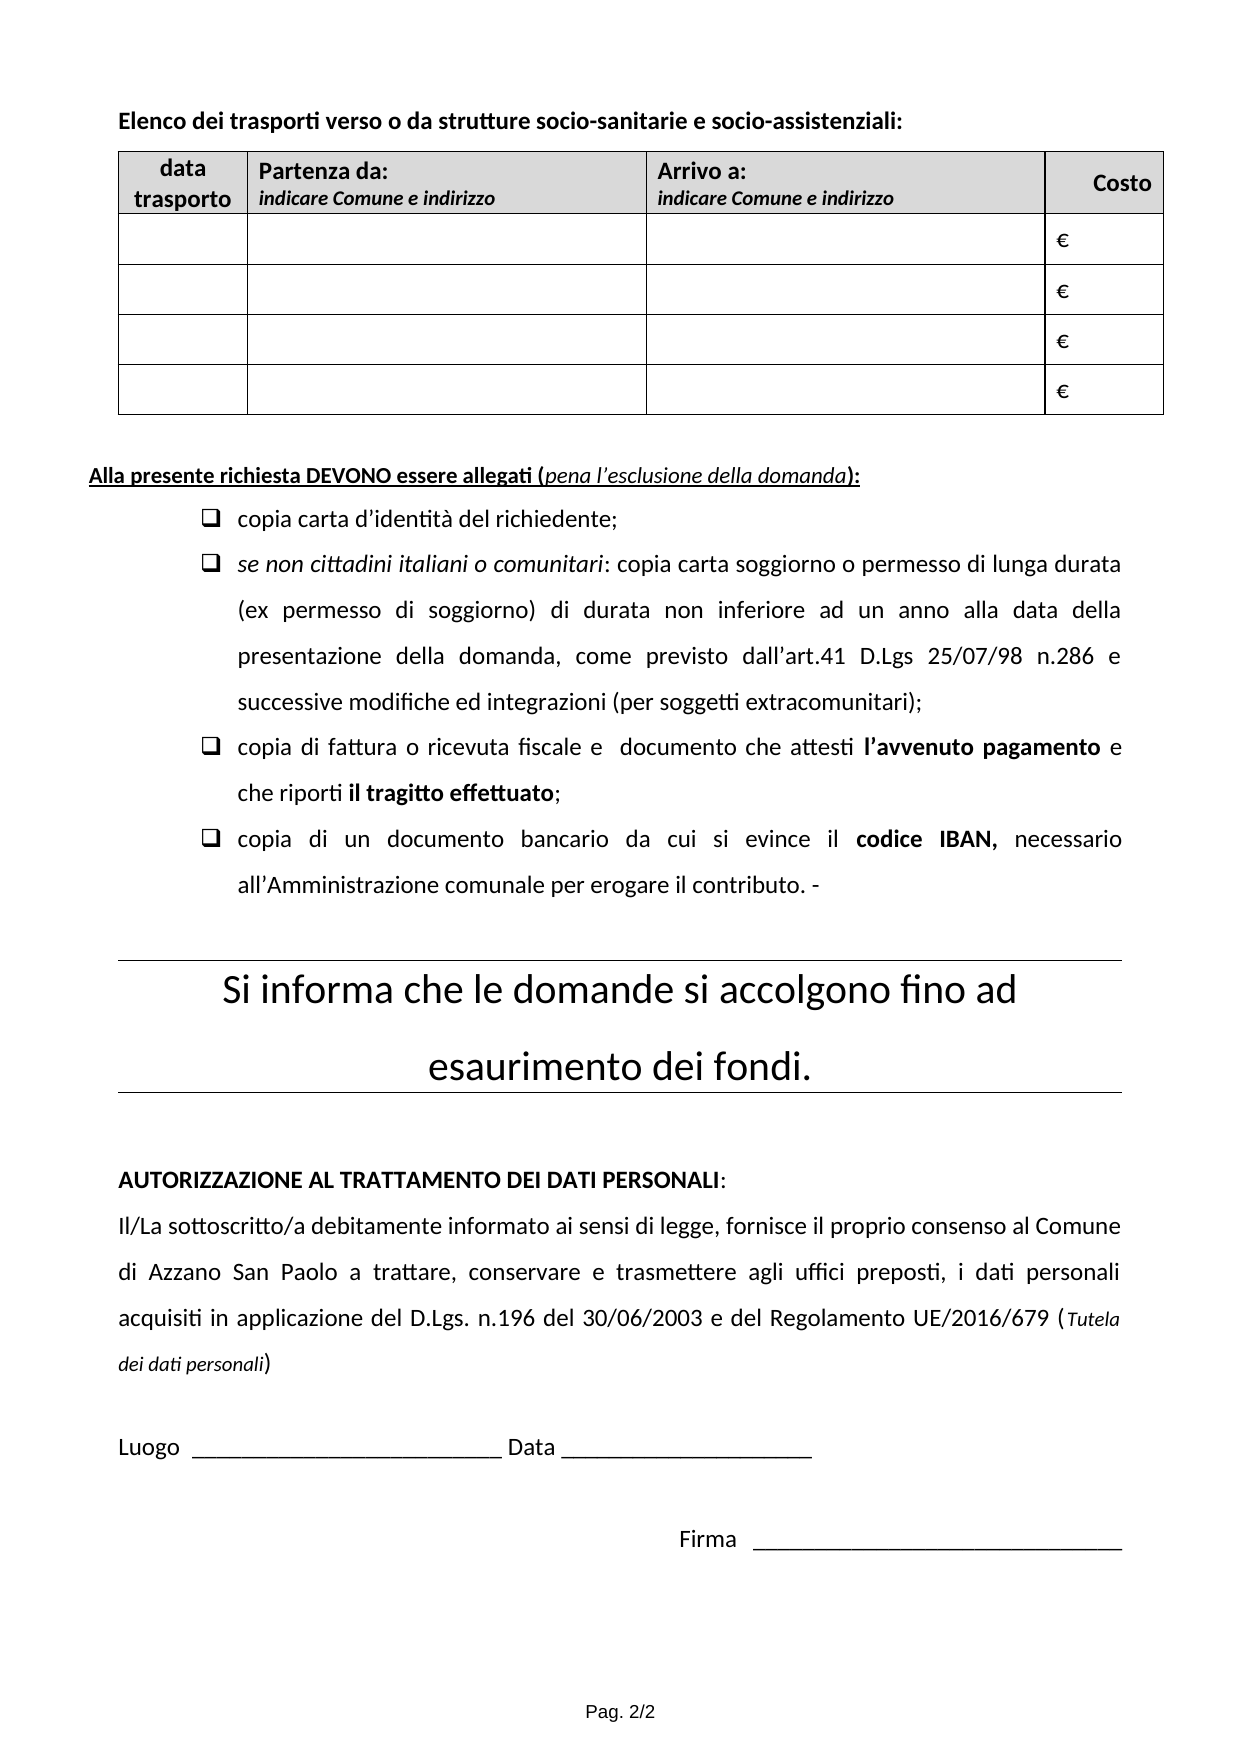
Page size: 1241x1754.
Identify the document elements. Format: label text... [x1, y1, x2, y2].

list copia di un documento bancario da cui si evince il codice IBAN, necessario all’Amministrazione comunale per erogare il contributo. - [200, 823, 1122, 899]
table_cell [647, 265, 1044, 314]
text Alla presente richiesta DEVONO essere allegati (pena l’esclusione della domanda): [88, 461, 1122, 489]
text Elenco dei trasporti verso o da strutture socio-sanitarie e socio-assistenziali: [118, 106, 1122, 136]
table_cell [248, 265, 646, 314]
table_cell [248, 214, 646, 263]
table_cell [647, 365, 1044, 414]
table_cell € [1046, 214, 1163, 263]
text Firma [118, 1523, 1122, 1553]
table_cell [647, 214, 1044, 263]
table_cell [119, 365, 247, 414]
table_cell € [1046, 265, 1163, 314]
table_cell [647, 315, 1044, 364]
table_cell € [1046, 365, 1163, 414]
table_header data trasporto [119, 152, 247, 213]
text AUTORIZZAZIONE AL TRATTAMENTO DEI DATI PERSONALI: [118, 1165, 1122, 1195]
list copia carta d’identità del richiedente; [200, 503, 1122, 533]
list copia di fattura o ricevuta fiscale e documento che attesti l’avvenuto pagamento e che riporti il tragitto effettuato; [200, 732, 1122, 808]
table_cell [248, 365, 646, 414]
table_cell [248, 315, 646, 364]
table_cell [119, 214, 247, 263]
table_header Arrivo a: indicare Comune e indirizzo [647, 152, 1044, 213]
text Luogo Data [118, 1431, 1122, 1462]
table_cell € [1046, 315, 1163, 364]
text Si informa che le domande si accolgono fino ad esaurimento dei fondi. [118, 961, 1122, 1092]
table_header Partenza da: indicare Comune e indirizzo [248, 152, 646, 213]
table_cell [119, 265, 247, 314]
list se non cittadini italiani o comunitari: copia carta soggiorno o permesso di lunga durata (ex permesso di soggiorno) di durata non inferiore ad un anno alla data della presentazione della domanda, come previsto dall’art.41 D.Lgs 25/07/98 n.286 e successive modifiche ed integrazioni (per soggetti extracomunitari); [200, 549, 1122, 716]
table_cell [119, 315, 247, 364]
text Il/La sottoscritto/a debitamente informato ai sensi di legge, fornisce il proprio consenso al Comune di Azzano San Paolo a trattare, conservare e trasmettere agli uffici preposti, i dati personali acquisiti in applicazione del D.Lgs. n.196 del 30/06/2003 e del Regolamento UE/2016/679 (Tutela dei dati personali) [118, 1210, 1122, 1378]
table_header Costo [1046, 152, 1163, 213]
